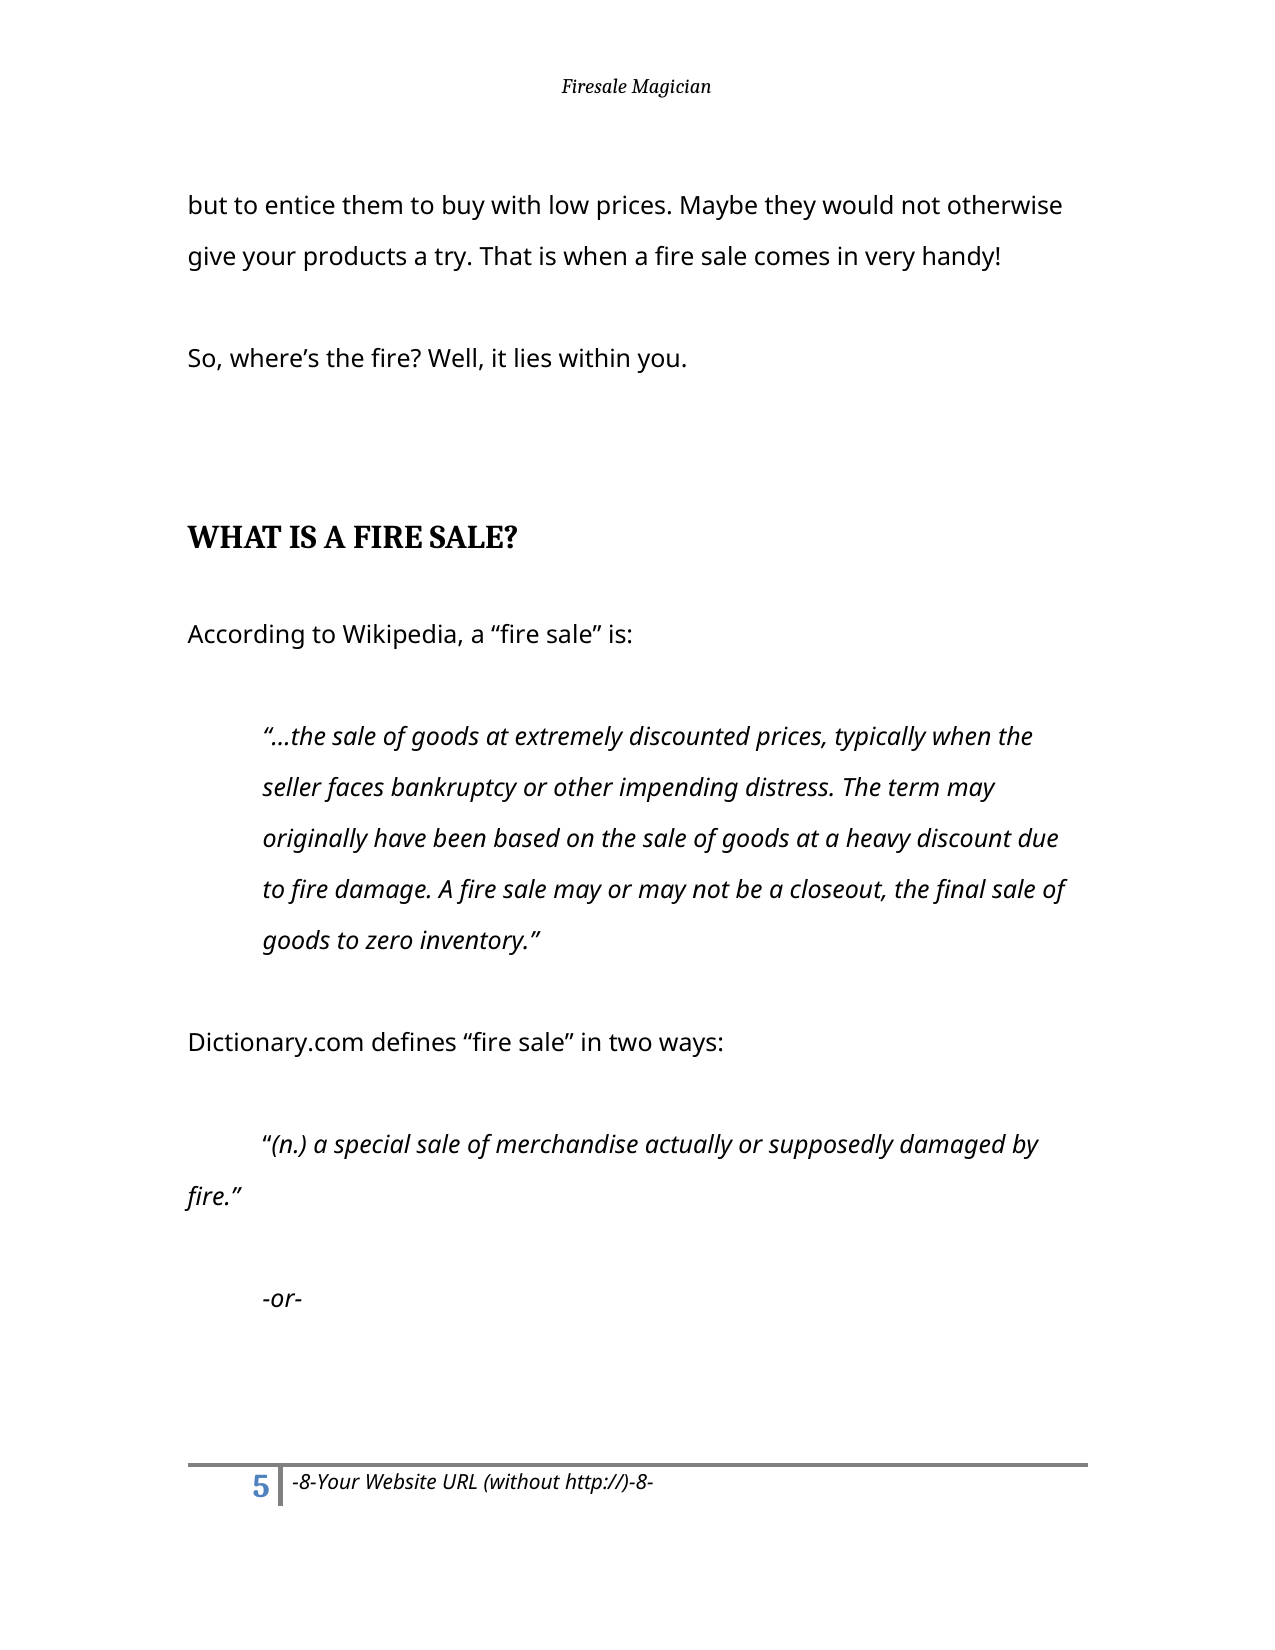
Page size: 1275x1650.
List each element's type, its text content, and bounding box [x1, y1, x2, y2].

subtitle WHAT IS A FIRE SALE? [187, 519, 1087, 559]
text According to Wikipedia, a “fire sale” is: [187, 617, 1087, 651]
text So, where’s the fire? Well, it lies within you. [187, 341, 1087, 375]
text but to entice them to buy with low prices. Maybe they would not otherwise give your products a try. That is when a fire sale comes in very handy! [187, 187, 1087, 273]
text “(n.) a special sale of merchandise actually or supposedly damaged by fire.” [187, 1127, 1087, 1212]
text -or- [187, 1280, 1087, 1314]
text “…the sale of goods at extremely discounted prices, typically when the seller faces bankruptcy or other impending distress. The term may originally have been based on the sale of goods at a heavy discount due to fire damage. A fire sale may or may not be a closeout, the final sale of goods to zero inventory.” [262, 719, 1087, 957]
text Dictionary.com defines “fire sale” in two ways: [187, 1025, 1087, 1059]
